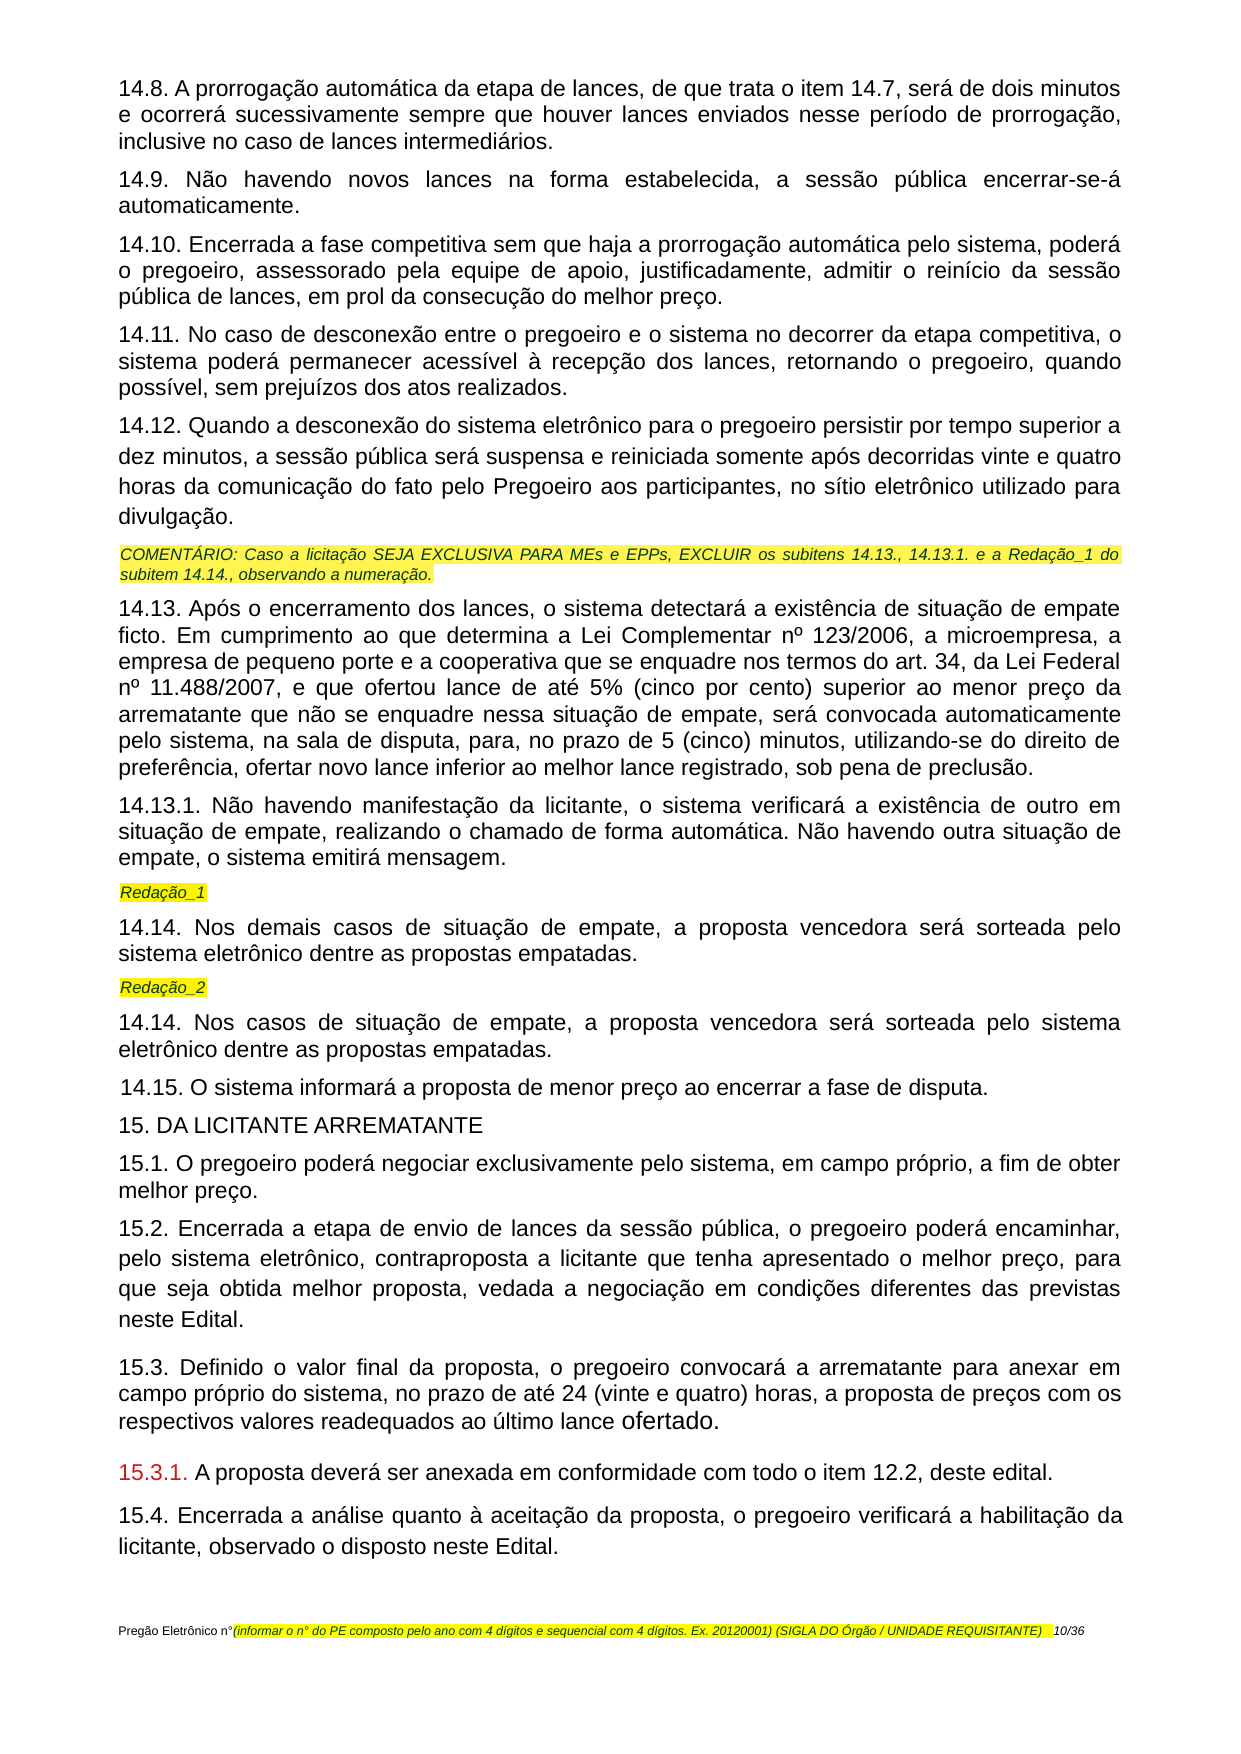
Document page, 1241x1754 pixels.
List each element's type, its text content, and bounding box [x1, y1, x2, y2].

text 14.9. Não havendo novos lances na forma estabelecida, a sessão pública encerrar-se-á automaticamente. [118, 166, 1122, 219]
text 14.10. Encerrada a fase competitiva sem que haja a prorrogação automática pelo sistema, poderá o pregoeiro, assessorado pela equipe de apoio, justificadamente, admitir o reinício da sessão pública de lances, em prol da consecução do melhor preço. [118, 231, 1122, 309]
text 14.13.1. Não havendo manifestação da licitante, o sistema verificará a existência de outro em situação de empate, realizando o chamado de forma automática. Não havendo outra situação de empate, o sistema emitirá mensagem. [118, 792, 1122, 871]
text 15. DA LICITANTE ARREMATANTE [118, 1112, 1122, 1138]
text 15.1. O pregoeiro poderá negociar exclusivamente pelo sistema, em campo próprio, a fim de obter melhor preço. [118, 1150, 1122, 1203]
text 14.14. Nos casos de situação de empate, a proposta vencedora será sorteada pelo sistema eletrônico dentre as propostas empatadas. [118, 1009, 1122, 1062]
text 15.3.1. A proposta deverá ser anexada em conformidade com todo o item 12.2, deste edital. [118, 1458, 1122, 1485]
text Redação_1 [120, 883, 1122, 902]
text 15.4. Encerrada a análise quanto à aceitação da proposta, o pregoeiro verificará a habilitação da licitante, observado o disposto neste Edital. [118, 1502, 1123, 1559]
text 14.8. A prorrogação automática da etapa de lances, de que trata o item 14.7, será de dois minutos e ocorrerá sucessivamente sempre que houver lances enviados nesse período de prorrogação, inclusive no caso de lances intermediários. [118, 75, 1122, 154]
text 14.11. No caso de desconexão entre o pregoeiro e o sistema no decorrer da etapa competitiva, o sistema poderá permanecer acessível à recepção dos lances, retornando o pregoeiro, quando possível, sem prejuízos dos atos realizados. [118, 321, 1122, 401]
text 14.14. Nos demais casos de situação de empate, a proposta vencedora será sorteada pelo sistema eletrônico dentre as propostas empatadas. [118, 914, 1122, 966]
list 14.12. Quando a desconexão do sistema eletrônico para o pregoeiro persistir por tempo superior a dez minutos, a sessão pública será suspensa e reiniciada somente após decorridas vinte e quatro horas da comunicação do fato pelo Pregoeiro aos participantes, no sítio eletrônico utilizado para divulgação. [118, 412, 1122, 529]
text 14.15. O sistema informará a proposta de menor preço ao encerrar a fase de disputa. [120, 1074, 1122, 1100]
text 14.13. Após o encerramento dos lances, o sistema detectará a existência de situação de empate ficto. Em cumprimento ao que determina a Lei Complementar nº 123/2006, a microempresa, a empresa de pequeno porte e a cooperativa que se enquadre nos termos do art. 34, da Lei Federal nº 11.488/2007, e que ofertou lance de até 5% (cinco por cento) superior ao menor preço da arrematante que não se enquadre nessa situação de empate, será convocada automaticamente pelo sistema, na sala de disputa, para, no prazo de 5 (cinco) minutos, utilizando-se do direito de preferência, ofertar novo lance inferior ao melhor lance registrado, sob pena de preclusão. [118, 595, 1122, 780]
text 15.3. Definido o valor final da proposta, o pregoeiro convocará a arrematante para anexar em campo próprio do sistema, no prazo de até 24 (vinte e quatro) horas, a proposta de preços com os respectivos valores readequados ao último lance ofertado. [118, 1353, 1122, 1435]
text Redação_2 [120, 978, 1122, 997]
text COMENTÁRIO: Caso a licitação SEJA EXCLUSIVA PARA MEs e EPPs, EXCLUIR os subitens 14.13., 14.13.1. e a Redação_1 do subitem 14.14., observando a numeração. [120, 545, 1122, 583]
list 15.2. Encerrada a etapa de envio de lances da sessão pública, o pregoeiro poderá encaminhar, pelo sistema eletrônico, contraproposta a licitante que tenha apresentado o melhor preço, para que seja obtida melhor proposta, vedada a negociação em condições diferentes das previstas neste Edital. [118, 1215, 1122, 1332]
